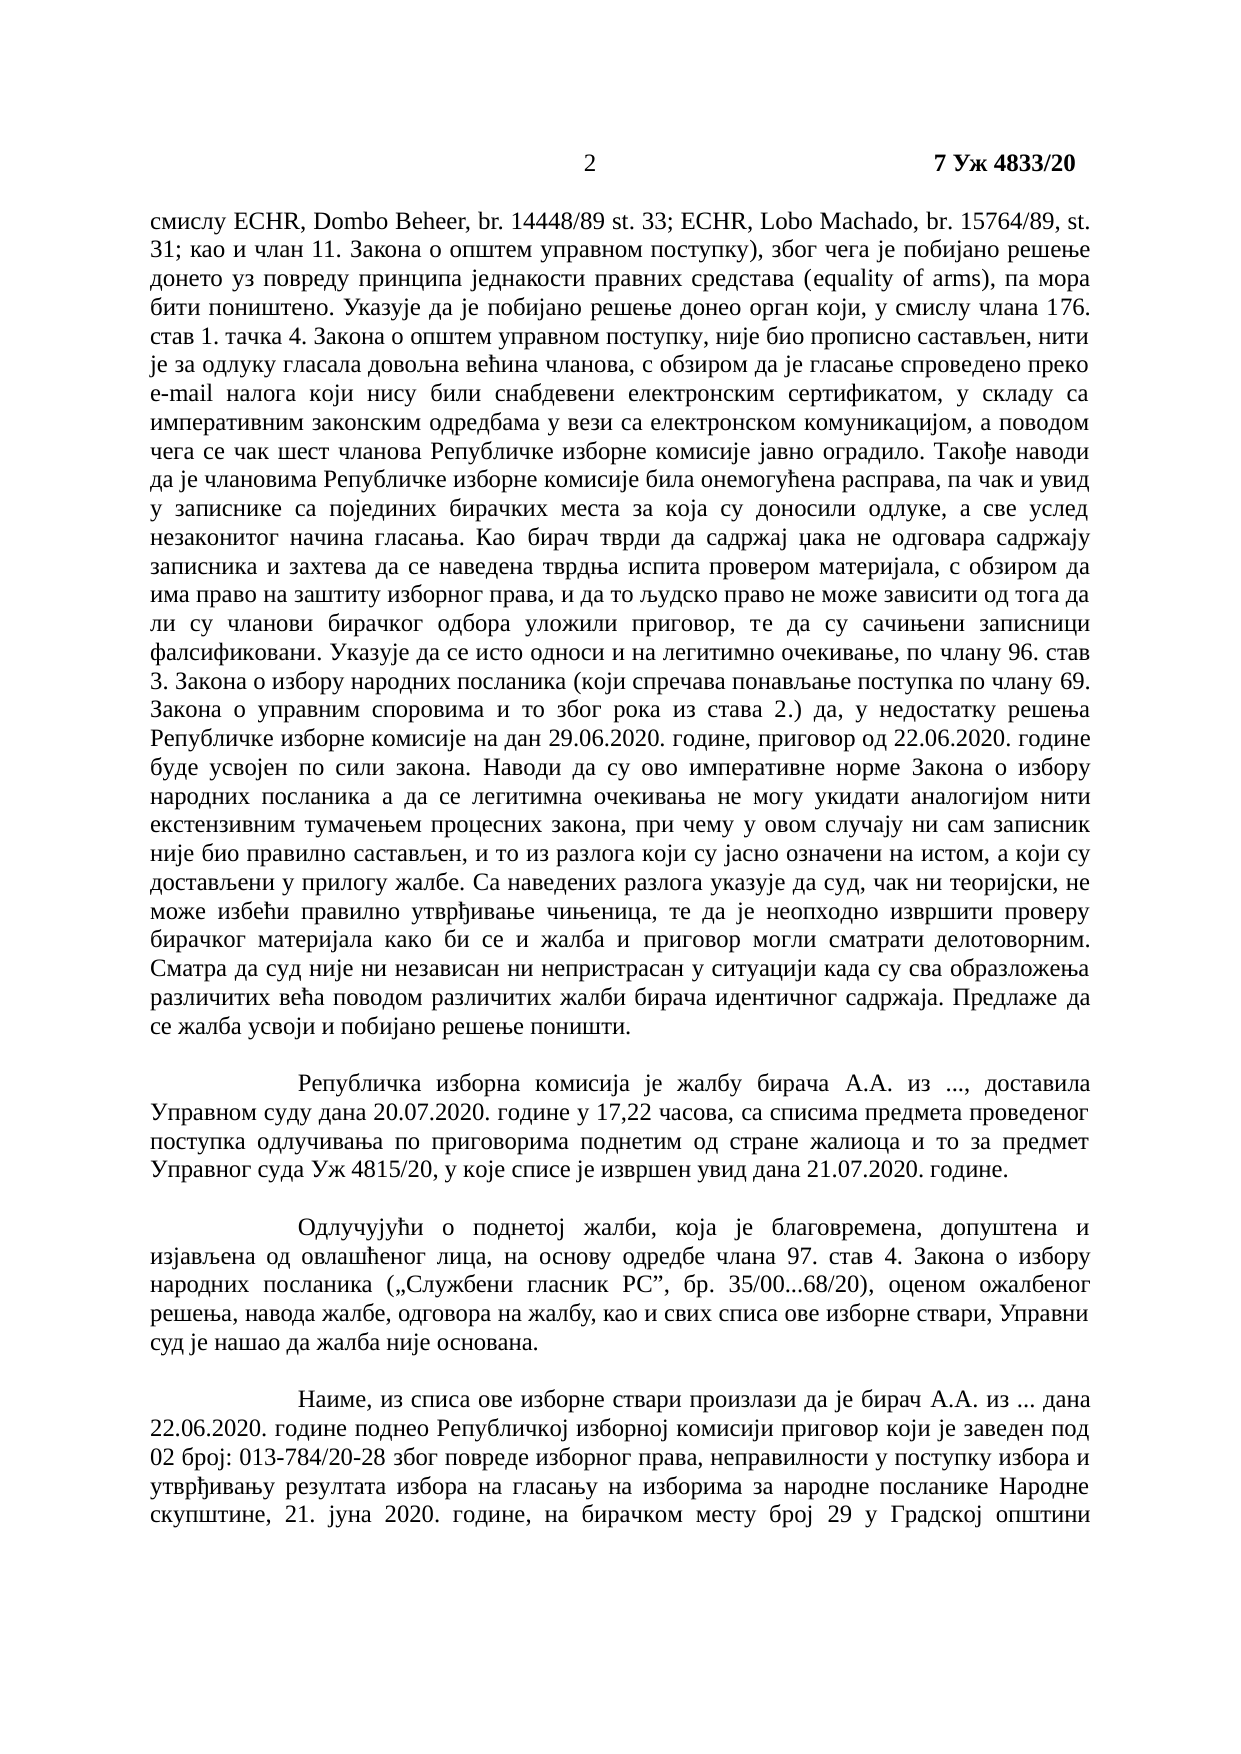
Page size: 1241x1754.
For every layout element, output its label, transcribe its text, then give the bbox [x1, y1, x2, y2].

text Одлучујући о поднетој жалби, која је благовремена, допуштена и изјављена од овлашћеног лица, на основу одредбе члана 97. став 4. Закона о избору народних посланика („Службени гласник РС”, бр. 35/00...68/20), оценом ожалбеног решења, навода жалбе, одговора на жалбу, као и свих списа ове изборне ствари, Управни суд је нашао да жалба није основана. [150, 1212, 1091, 1356]
text Наиме, из списа ове изборне ствари произлази да је бирач А.А. из ... дана 22.06.2020. године поднео Републичкој изборној комисији приговор који је заведен под 02 број: 013-784/20-28 због повреде изборног права, неправилности у поступку избора и утврђивању резултата избора на гласању на изборима за народне посланике Народне скупштине, 21. јуна 2020. године, на бирачком месту број 29 у Градској општини [150, 1384, 1091, 1528]
text смислу ECHR, Dombo Beheer, br. 14448/89 st. 33; ECHR, Lobo Machado, br. 15764/89, st. 31; као и члан 11. Закона о општем управном поступку), због чега је побијано решење донето уз повреду принципа једнакости правних средстава (equality of arms), па мора бити поништено. Указује да је побијано решење донео орган који, у смислу члана 176. став 1. тачка 4. Закона о општем управном поступку, није био прописно састављен, нити је за одлуку гласала довољна већина чланова, с обзиром да је гласање спроведено преко e-mail налога који нису били снабдевени електронским сертификатом, у складу са императивним законским одредбама у вези са електронском комуникацијом, а поводом чега се чак шест чланова Републичке изборне комисије јавно оградило. Такође наводи да је члановима Републичке изборне комисије била онемогућена расправа, па чак и увид у записнике са појединих бирачких места за која су доносили одлуке, а све услед незаконитог начина гласања. Као бирач тврди да садржај џака не одговара садржају записника и захтева да се наведена тврдња испита провером материјала, с обзиром да има право на заштиту изборног права, и да то људско право не може зависити од тога да ли су чланови бирачког одбора уложили приговор, те да су сачињени записници фалсификовани. Указује да се исто односи и на легитимно очекивање, по члану 96. став 3. Закона о избору народних посланика (који спречава понављање поступка по члану 69. Закона о управним споровима и то због рока из става 2.) да, у недостатку решења Републичке изборне комисије на дан 29.06.2020. године, приговор од 22.06.2020. године буде усвојен по сили закона. Наводи да су ово императивне норме Закона о избору народних посланика а да се легитимна очекивања не могу укидати аналогијом нити екстензивним тумачењем процесних закона, при чему у овом случају ни сам записник није био правилно састављен, и то из разлога који су јасно означени на истом, а који су достављени у прилогу жалбе. Са наведених разлога указује да суд, чак ни теоријски, не може избећи правилно утврђивање чињеница, те да је неопходно извршити проверу бирачког материјала како би се и жалба и приговор могли сматрати делотоворним. Сматра да суд није ни независан ни непристрасан у ситуацији када су сва образложења различитих већа поводом различитих жалби бирача идентичног садржаја. Предлаже да се жалба усвоји и побијано решење поништи. [150, 206, 1091, 1039]
text Републичка изборна комисија је жалбу бирача А.А. из ..., доставила Управном суду дана 20.07.2020. године у 17,22 часова, са списима предмета проведеног поступка одлучивања по приговорима поднетим од стране жалиоца и то за предмет Управног суда Уж 4815/20, у које списе је извршен увид дана 21.07.2020. године. [150, 1068, 1091, 1183]
